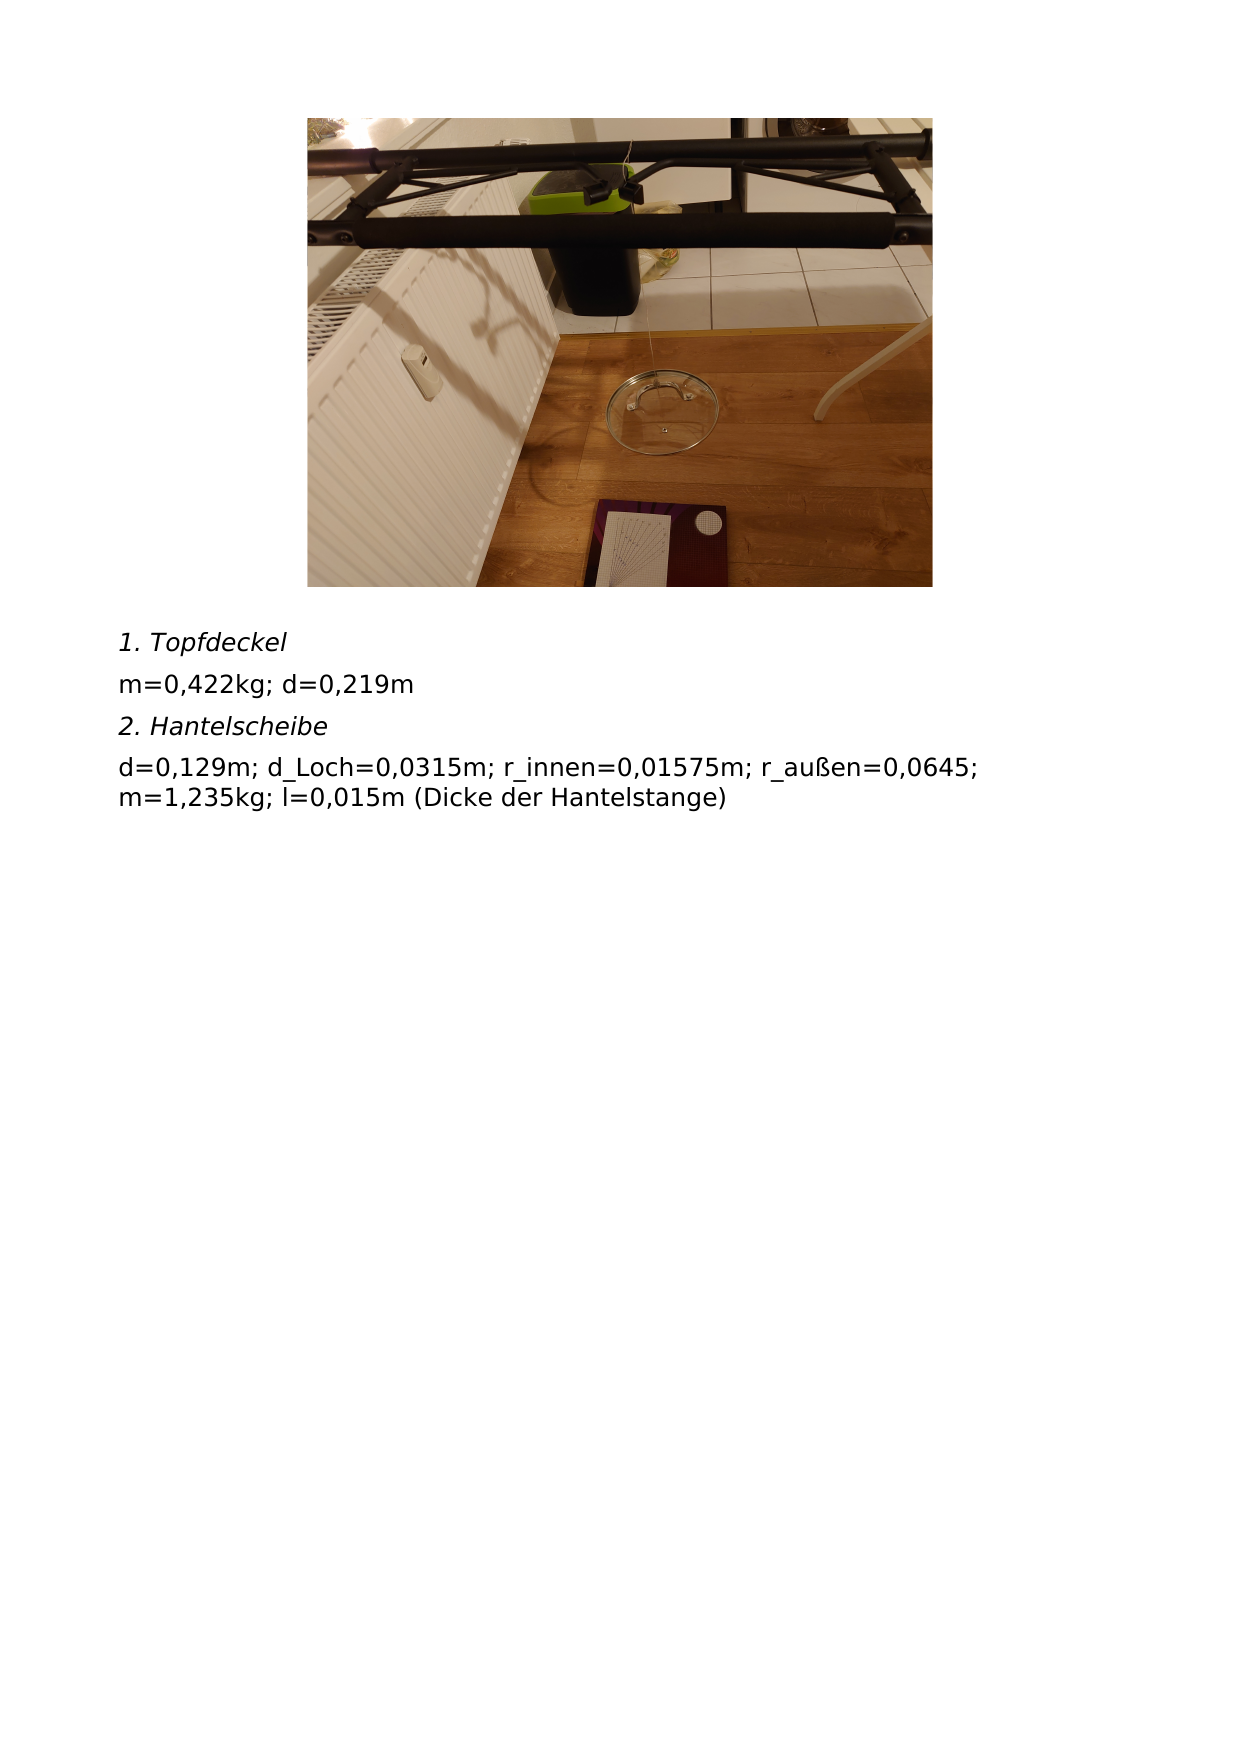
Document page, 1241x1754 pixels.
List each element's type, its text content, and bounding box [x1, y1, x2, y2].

text 1. Topfdeckel [118, 628, 1122, 658]
picture [307, 118, 933, 587]
text d=0,129m; d_Loch=0,0315m; r_innen=0,01575m; r_außen=0,0645; m=1,235kg; l=0,015m (Dicke der Hantelstange) [118, 753, 1122, 812]
text m=0,422kg; d=0,219m [118, 670, 1122, 699]
text 2. Hantelscheibe [118, 712, 1122, 741]
